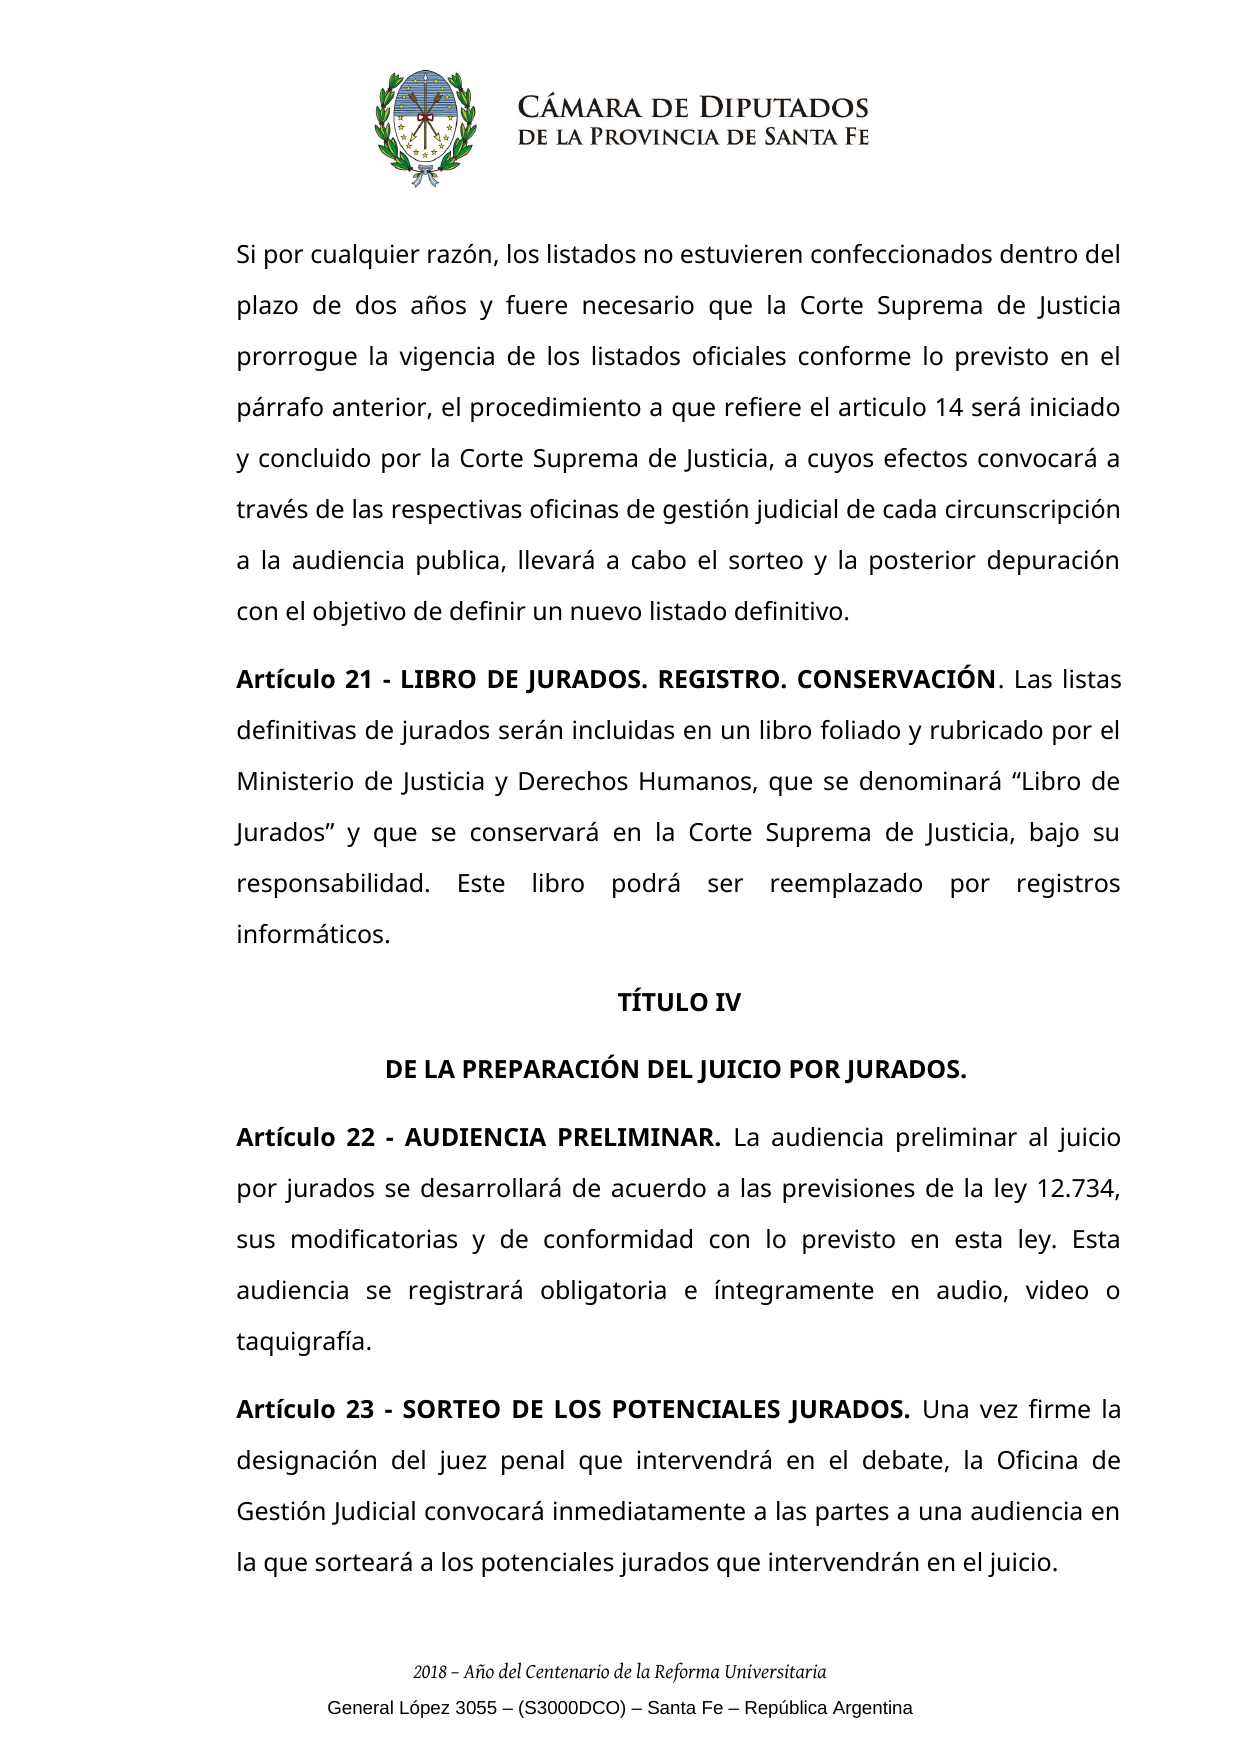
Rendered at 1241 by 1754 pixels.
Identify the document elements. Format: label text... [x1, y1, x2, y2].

text TÍTULO IV [236, 984, 1122, 1018]
text Artículo 22 - AUDIENCIA PRELIMINAR. La audiencia preliminar al juicio por jurados se desarrollará de acuerdo a las previsiones de la ley 12.734, sus modificatorias y de conformidad con lo previsto en esta ley. Esta audiencia se registrará obligatoria e íntegramente en audio, video o taquigrafía. [236, 1119, 1122, 1358]
text Artículo 21 - LIBRO DE JURADOS. REGISTRO. CONSERVACIÓN. Las listas definitivas de jurados serán incluidas en un libro foliado y rubricado por el Ministerio de Justicia y Derechos Humanos, que se denominará “Libro de Jurados” y que se conservará en la Corte Suprema de Justicia, bajo su responsabilidad. Este libro podrá ser reemplazado por registros informáticos. [236, 661, 1122, 951]
picture [374, 70, 869, 192]
text Si por cualquier razón, los listados no estuvieren confeccionados dentro del plazo de dos años y fuere necesario que la Corte Suprema de Justicia prorrogue la vigencia de los listados oficiales conforme lo previsto en el párrafo anterior, el procedimiento a que refiere el articulo 14 será iniciado y concluido por la Corte Suprema de Justicia, a cuyos efectos convocará a través de las respectivas oficinas de gestión judicial de cada circunscripción a la audiencia publica, llevará a cabo el sorteo y la posterior depuración con el objetivo de definir un nuevo listado definitivo. [236, 236, 1122, 628]
text DE LA PREPARACIÓN DEL JUICIO POR JURADOS. [236, 1052, 1122, 1086]
text Artículo 23 - SORTEO DE LOS POTENCIALES JURADOS. Una vez firme la designación del juez penal que intervendrá en el debate, la Oficina de Gestión Judicial convocará inmediatamente a las partes a una audiencia en la que sorteará a los potenciales jurados que intervendrán en el juicio. [236, 1391, 1122, 1579]
